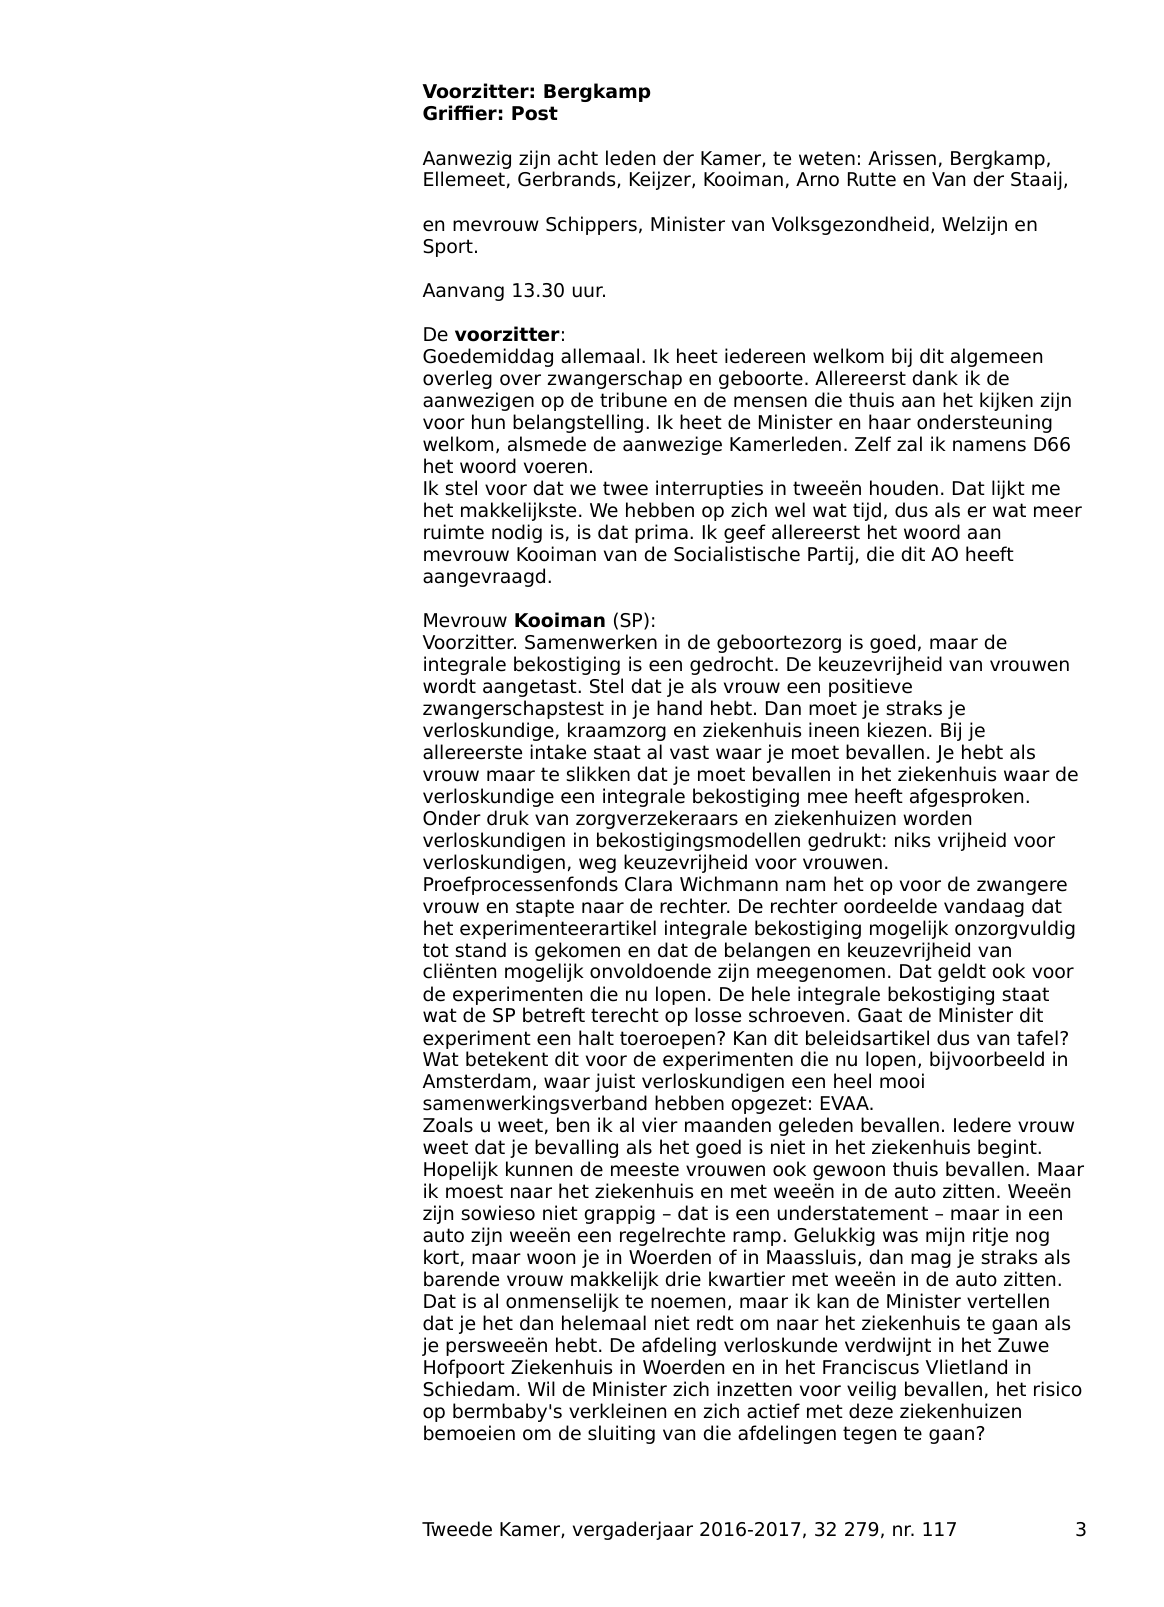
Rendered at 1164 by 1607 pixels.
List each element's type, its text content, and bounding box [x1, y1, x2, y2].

text Voorzitter. Samenwerken in de geboortezorg is goed, maar de integrale bekostiging is een gedrocht. De keuzevrijheid van vrouwen wordt aangetast. Stel dat je als vrouw een positieve zwangerschapstest in je hand hebt. Dan moet je straks je verloskundige, kraamzorg en ziekenhuis ineen kiezen. Bij je allereerste intake staat al vast waar je moet bevallen. Je hebt als vrouw maar te slikken dat je moet bevallen in het ziekenhuis waar de verloskundige een integrale bekostiging mee heeft afgesproken. Onder druk van zorgverzekeraars en ziekenhuizen worden verloskundigen in bekostigingsmodellen gedrukt: niks vrijheid voor verloskundigen, weg keuzevrijheid voor vrouwen. [422, 632, 1087, 873]
text Ik stel voor dat we twee interrupties in tweeën houden. Dat lijkt me het makkelijkste. We hebben op zich wel wat tijd, dus als er wat meer ruimte nodig is, is dat prima. Ik geef allereerst het woord aan mevrouw Kooiman van de Socialistische Partij, die dit AO heeft aangevraagd. [422, 478, 1087, 588]
text De voorzitter: [422, 324, 1087, 346]
text Proefprocessenfonds Clara Wichmann nam het op voor de zwangere vrouw en stapte naar de rechter. De rechter oordeelde vandaag dat het experimenteerartikel integrale bekostiging mogelijk onzorgvuldig tot stand is gekomen en dat de belangen en keuzevrijheid van cliënten mogelijk onvoldoende zijn meegenomen. Dat geldt ook voor de experimenten die nu lopen. De hele integrale bekostiging staat wat de SP betreft terecht op losse schroeven. Gaat de Minister dit experiment een halt toeroepen? Kan dit beleidsartikel dus van tafel? Wat betekent dit voor de experimenten die nu lopen, bijvoorbeeld in Amsterdam, waar juist verloskundigen een heel mooi samenwerkingsverband hebben opgezet: EVAA. [422, 873, 1087, 1115]
text en mevrouw Schippers, Minister van Volksgezondheid, Welzijn en Sport. [422, 213, 1087, 257]
text Griffier: Post [422, 103, 1087, 125]
text Aanvang 13.30 uur. [422, 280, 1087, 302]
text Goedemiddag allemaal. Ik heet iedereen welkom bij dit algemeen overleg over zwangerschap en geboorte. Allereerst dank ik de aanwezigen op de tribune en de mensen die thuis aan het kijken zijn voor hun belangstelling. Ik heet de Minister en haar ondersteuning welkom, alsmede de aanwezige Kamerleden. Zelf zal ik namens D66 het woord voeren. [422, 346, 1087, 478]
text Zoals u weet, ben ik al vier maanden geleden bevallen. Iedere vrouw weet dat je bevalling als het goed is niet in het ziekenhuis begint. Hopelijk kunnen de meeste vrouwen ook gewoon thuis bevallen. Maar ik moest naar het ziekenhuis en met weeën in de auto zitten. Weeën zijn sowieso niet grappig – dat is een understatement – maar in een auto zijn weeën een regelrechte ramp. Gelukkig was mijn ritje nog kort, maar woon je in Woerden of in Maassluis, dan mag je straks als barende vrouw makkelijk drie kwartier met weeën in de auto zitten. Dat is al onmenselijk te noemen, maar ik kan de Minister vertellen dat je het dan helemaal niet redt om naar het ziekenhuis te gaan als je persweeën hebt. De afdeling verloskunde verdwijnt in het Zuwe Hofpoort Ziekenhuis in Woerden en in het Franciscus Vlietland in Schiedam. Wil de Minister zich inzetten voor veilig bevallen, het risico op bermbaby's verkleinen en zich actief met deze ziekenhuizen bemoeien om de sluiting van die afdelingen tegen te gaan? [422, 1115, 1087, 1445]
text Voorzitter: Bergkamp [422, 81, 1087, 103]
text Mevrouw Kooiman (SP): [422, 610, 1087, 632]
text Aanwezig zijn acht leden der Kamer, te weten: Arissen, Bergkamp, Ellemeet, Gerbrands, Keijzer, Kooiman, Arno Rutte en Van der Staaij, [422, 147, 1087, 191]
